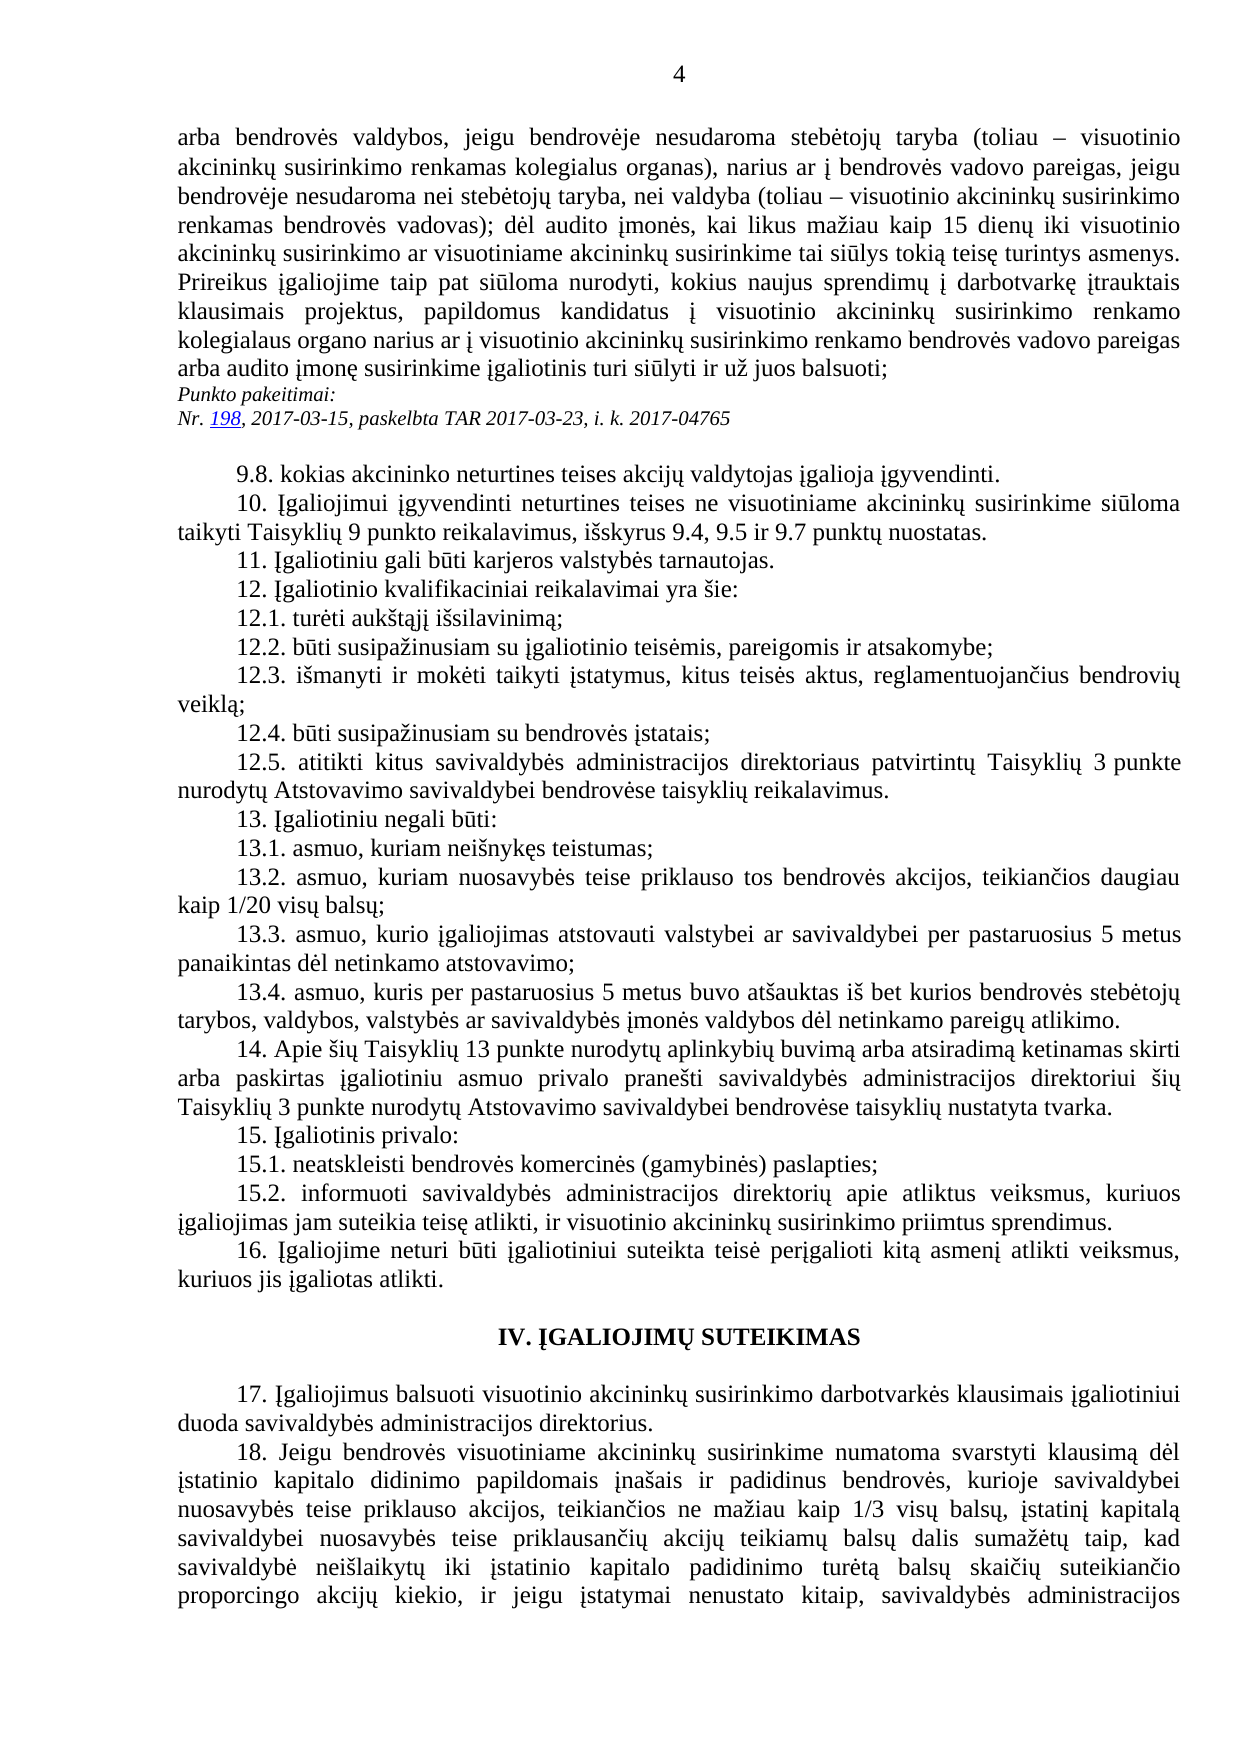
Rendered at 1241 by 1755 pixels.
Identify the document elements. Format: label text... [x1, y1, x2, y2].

text 12. Įgaliotinio kvalifikaciniai reikalavimai yra šie: [177, 574, 1181, 603]
text 15. Įgaliotinis privalo: [177, 1120, 1181, 1149]
text 18. Jeigu bendrovės visuotiniame akcininkų susirinkime numatoma svarstyti klausimą dėl įstatinio kapitalo didinimo papildomais įnašais ir padidinus bendrovės, kurioje savivaldybei nuosavybės teise priklauso akcijos, teikiančios ne mažiau kaip 1/3 visų balsų, įstatinį kapitalą savivaldybei nuosavybės teise priklausančių akcijų teikiamų balsų dalis sumažėtų taip, kad savivaldybė neišlaikytų iki įstatinio kapitalo padidinimo turėtą balsų skaičių suteikiančio proporcingo akcijų kiekio, ir jeigu įstatymai nenustato kitaip, savivaldybės administracijos [177, 1437, 1181, 1609]
text 12.2. būti susipažinusiam su įgaliotinio teisėmis, pareigomis ir atsakomybe; [177, 632, 1181, 660]
text 13.1. asmuo, kuriam neišnykęs teistumas; [177, 833, 1181, 862]
text 16. Įgaliojime neturi būti įgaliotiniui suteikta teisė perįgalioti kitą asmenį atlikti veiksmus, kuriuos jis įgaliotas atlikti. [177, 1235, 1181, 1293]
text 12.5. atitikti kitus savivaldybės administracijos direktoriaus patvirtintų Taisyklių 3 punkte nurodytų Atstovavimo savivaldybei bendrovėse taisyklių reikalavimus. [177, 747, 1181, 804]
text Nr. 198, 2017-03-15, paskelbta TAR 2017-03-23, i. k. 2017-04765 [177, 406, 1181, 430]
text 13. Įgaliotiniu negali būti: [177, 804, 1181, 833]
text 13.2. asmuo, kuriam nuosavybės teise priklauso tos bendrovės akcijos, teikiančios daugiau kaip 1/20 visų balsų; [177, 862, 1181, 919]
text 11. Įgaliotiniu gali būti karjeros valstybės tarnautojas. [177, 545, 1181, 574]
text 13.3. asmuo, kurio įgaliojimas atstovauti valstybei ar savivaldybei per pastaruosius 5 metus panaikintas dėl netinkamo atstovavimo; [177, 919, 1181, 977]
text 17. Įgaliojimus balsuoti visuotinio akcininkų susirinkimo darbotvarkės klausimais įgaliotiniui duoda savivaldybės administracijos direktorius. [177, 1379, 1181, 1437]
text Punkto pakeitimai: [177, 382, 1181, 406]
text 12.4. būti susipažinusiam su bendrovės įstatais; [177, 718, 1181, 747]
text 9.8. kokias akcininko neturtines teises akcijų valdytojas įgalioja įgyvendinti. [177, 459, 1181, 488]
text 10. Įgaliojimui įgyvendinti neturtines teises ne visuotiniame akcininkų susirinkime siūloma taikyti Taisyklių 9 punkto reikalavimus, išskyrus 9.4, 9.5 ir 9.7 punktų nuostatas. [177, 488, 1181, 545]
text 14. Apie šių Taisyklių 13 punkte nurodytų aplinkybių buvimą arba atsiradimą ketinamas skirti arba paskirtas įgaliotiniu asmuo privalo pranešti savivaldybės administracijos direktoriui šių Taisyklių 3 punkte nurodytų Atstovavimo savivaldybei bendrovėse taisyklių nustatyta tvarka. [177, 1034, 1181, 1120]
text 15.1. neatskleisti bendrovės komercinės (gamybinės) paslapties; [177, 1149, 1181, 1178]
text 13.4. asmuo, kuris per pastaruosius 5 metus buvo atšauktas iš bet kurios bendrovės stebėtojų tarybos, valdybos, valstybės ar savivaldybės įmonės valdybos dėl netinkamo pareigų atlikimo. [177, 977, 1181, 1034]
text 12.1. turėti aukštąjį išsilavinimą; [177, 603, 1181, 632]
text IV. ĮGALIOJIMŲ SUTEIKIMAS [177, 1322, 1181, 1350]
text arba bendrovės valdybos, jeigu bendrovėje nesudaroma stebėtojų taryba (toliau – visuotinio akcininkų susirinkimo renkamas kolegialus organas), narius ar į bendrovės vadovo pareigas, jeigu bendrovėje nesudaroma nei stebėtojų taryba, nei valdyba (toliau – visuotinio akcininkų susirinkimo renkamas bendrovės vadovas); dėl audito įmonės, kai likus mažiau kaip 15 dienų iki visuotinio akcininkų susirinkimo ar visuotiniame akcininkų susirinkime tai siūlys tokią teisę turintys asmenys. Prireikus įgaliojime taip pat siūloma nurodyti, kokius naujus sprendimų į darbotvarkę įtrauktais klausimais projektus, papildomus kandidatus į visuotinio akcininkų susirinkimo renkamo kolegialaus organo narius ar į visuotinio akcininkų susirinkimo renkamo bendrovės vadovo pareigas arba audito įmonę susirinkime įgaliotinis turi siūlyti ir už juos balsuoti; [177, 118, 1181, 382]
text 15.2. informuoti savivaldybės administracijos direktorių apie atliktus veiksmus, kuriuos įgaliojimas jam suteikia teisę atlikti, ir visuotinio akcininkų susirinkimo priimtus sprendimus. [177, 1178, 1181, 1235]
text 12.3. išmanyti ir mokėti taikyti įstatymus, kitus teisės aktus, reglamentuojančius bendrovių veiklą; [177, 660, 1181, 718]
